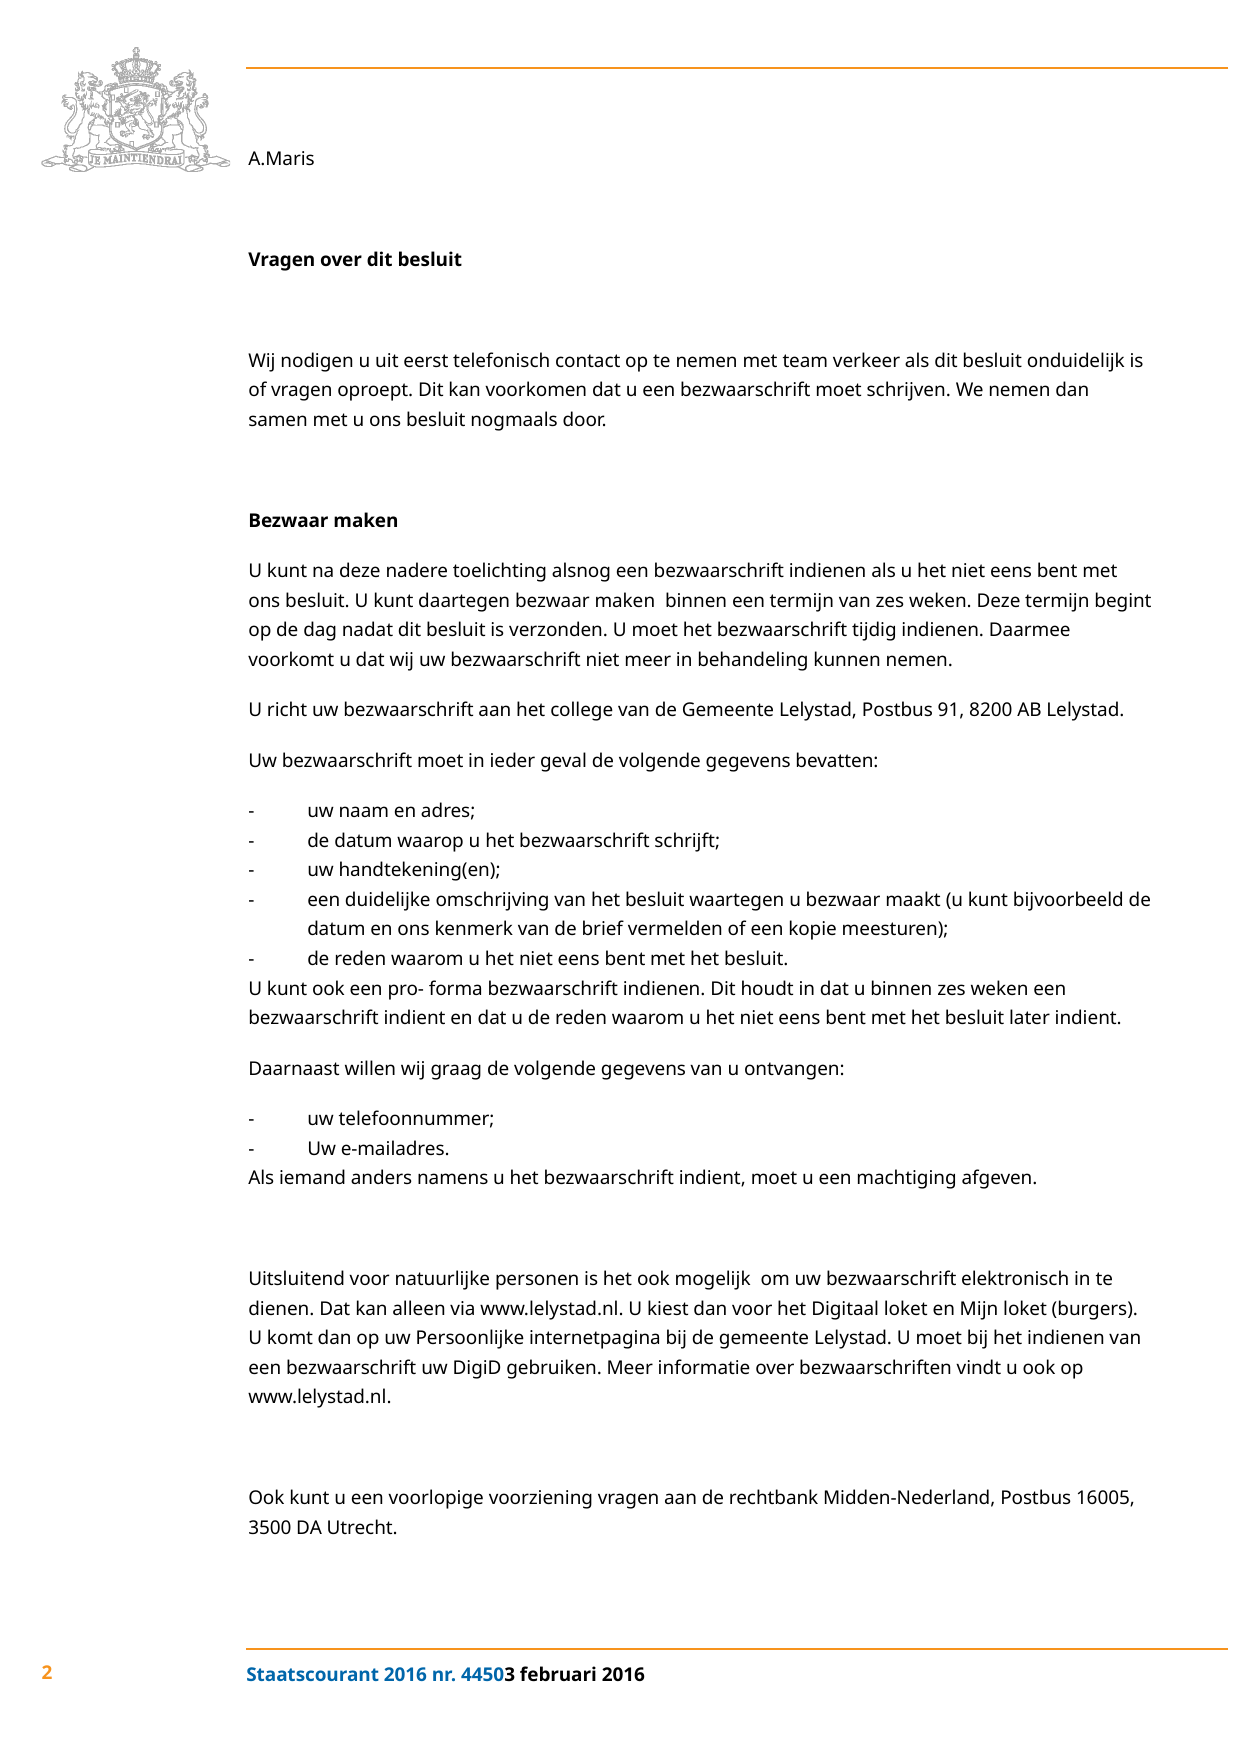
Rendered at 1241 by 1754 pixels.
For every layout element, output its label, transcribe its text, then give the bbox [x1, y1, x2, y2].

list uw telefoonnummer; [248, 1105, 1152, 1131]
text A.Maris [248, 145, 1152, 171]
list de datum waarop u het bezwaarschrift schrijft; [248, 827, 1152, 853]
picture [41, 47, 231, 172]
list uw handtekening(en); [248, 856, 1152, 882]
text Ook kunt u een voorlopige voorziening vragen aan de rechtbank Midden-Nederland, Postbus 16005, 3500 DA Utrecht. [248, 1484, 1152, 1540]
text U richt uw bezwaarschrift aan het college van de Gemeente Lelystad, Postbus 91, 8200 AB Lelystad. [248, 696, 1152, 722]
text U kunt ook een pro- forma bezwaarschrift indienen. Dit houdt in dat u binnen zes weken een bezwaarschrift indient en dat u de reden waarom u het niet eens bent met het besluit later indient. [248, 975, 1152, 1030]
text Daarnaast willen wij graag de volgende gegevens van u ontvangen: [248, 1055, 1152, 1081]
list de reden waarom u het niet eens bent met het besluit. [248, 945, 1152, 971]
list een duidelijke omschrijving van het besluit waartegen u bezwaar maakt (u kunt bijvoorbeeld de datum en ons kenmerk van de brief vermelden of een kopie meesturen); [248, 886, 1152, 941]
list Uw e-mailadres. [248, 1135, 1152, 1161]
text Uitsluitend voor natuurlijke personen is het ook mogelijk om uw bezwaarschrift elektronisch in te dienen. Dat kan alleen via www.lelystad.nl. U kiest dan voor het Digitaal loket en Mijn loket (burgers). U komt dan op uw Persoonlijke internetpagina bij de gemeente Lelystad. U moet bij het indienen van een bezwaarschrift uw DigiD gebruiken. Meer informatie over bezwaarschriften vindt u ook op www.lelystad.nl. [248, 1265, 1152, 1409]
text Uw bezwaarschrift moet in ieder geval de volgende gegevens bevatten: [248, 747, 1152, 773]
list uw naam en adres; [248, 797, 1152, 823]
text U kunt na deze nadere toelichting alsnog een bezwaarschrift indienen als u het niet eens bent met ons besluit. U kunt daartegen bezwaar maken binnen een termijn van zes weken. Deze termijn begint op de dag nadat dit besluit is verzonden. U moet het bezwaarschrift tijdig indienen. Daarmee voorkomt u dat wij uw bezwaarschrift niet meer in behandeling kunnen nemen. [248, 557, 1152, 672]
text Wij nodigen u uit eerst telefonisch contact op te nemen met team verkeer als dit besluit onduidelijk is of vragen oproept. Dit kan voorkomen dat u een bezwaarschrift moet schrijven. We nemen dan samen met u ons besluit nogmaals door. [248, 347, 1152, 432]
text Vragen over dit besluit [248, 246, 1152, 272]
text Bezwaar maken [248, 507, 1152, 533]
text Als iemand anders namens u het bezwaarschrift indient, moet u een machtiging afgeven. [248, 1164, 1152, 1190]
